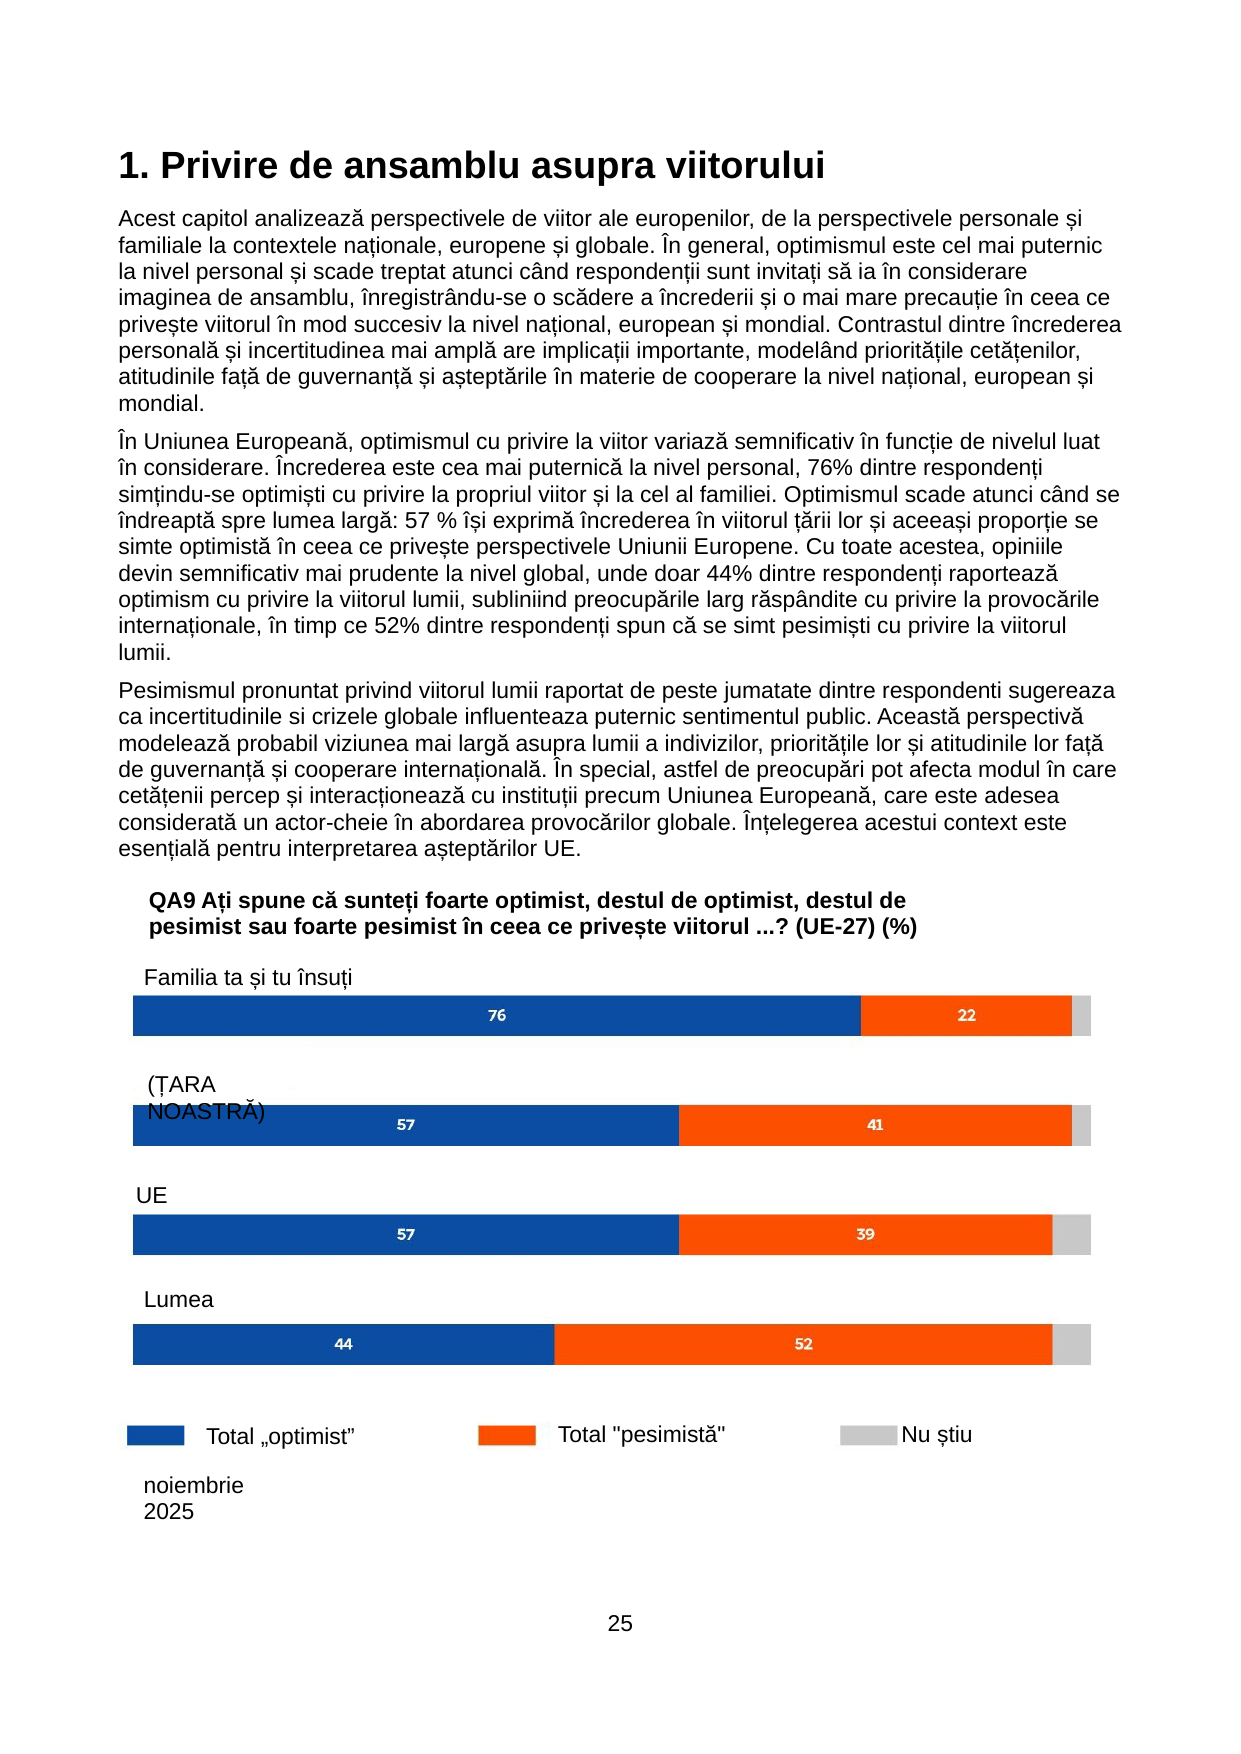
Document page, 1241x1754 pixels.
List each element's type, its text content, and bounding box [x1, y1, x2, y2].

text Pesimismul pronuntat privind viitorul lumii raportat de peste jumatate dintre respondenti sugereaza ca incertitudinile si crizele globale influenteaza puternic sentimentul public. Această perspectivă modelează probabil viziunea mai largă asupra lumii a indivizilor, prioritățile lor și atitudinile lor față de guvernanță și cooperare internațională. În special, astfel de preocupări pot afecta modul în care cetățenii percep și interacționează cu instituții precum Uniunea Europeană, care este adesea considerată un actor-cheie în abordarea provocărilor globale. Înțelegerea acestui context este esențială pentru interpretarea așteptărilor UE. [118, 677, 1122, 861]
text Acest capitol analizează perspectivele de viitor ale europenilor, de la perspectivele personale și familiale la contextele naționale, europene și globale. În general, optimismul este cel mai puternic la nivel personal și scade treptat atunci când respondenții sunt invitați să ia în considerare imaginea de ansamblu, înregistrându-se o scădere a încrederii și o mai mare precauție în ceea ce privește viitorul în mod succesiv la nivel național, european și mondial. Contrastul dintre încrederea personală și incertitudinea mai amplă are implicații importante, modelând prioritățile cetățenilor, atitudinile față de guvernanță și așteptările în materie de cooperare la nivel național, european și mondial. [118, 205, 1122, 416]
subtitle 1. Privire de ansamblu asupra viitorului [118, 143, 1122, 187]
text În Uniunea Europeană, optimismul cu privire la viitor variază semnificativ în funcție de nivelul luat în considerare. Încrederea este cea mai puternică la nivel personal, 76% dintre respondenți simțindu-se optimiști cu privire la propriul viitor și la cel al familiei. Optimismul scade atunci când se îndreaptă spre lumea largă: 57 % își exprimă încrederea în viitorul țării lor și aceeași proporție se simte optimistă în ceea ce privește perspectivele Uniunii Europene. Cu toate acestea, opiniile devin semnificativ mai prudente la nivel global, unde doar 44% dintre respondenți raportează optimism cu privire la viitorul lumii, subliniind preocupările larg răspândite cu privire la provocările internaționale, în timp ce 52% dintre respondenți spun că se simt pesimiști cu privire la viitorul lumii. [118, 428, 1122, 665]
picture [118, 1421, 909, 1450]
picture [128, 992, 1095, 1369]
